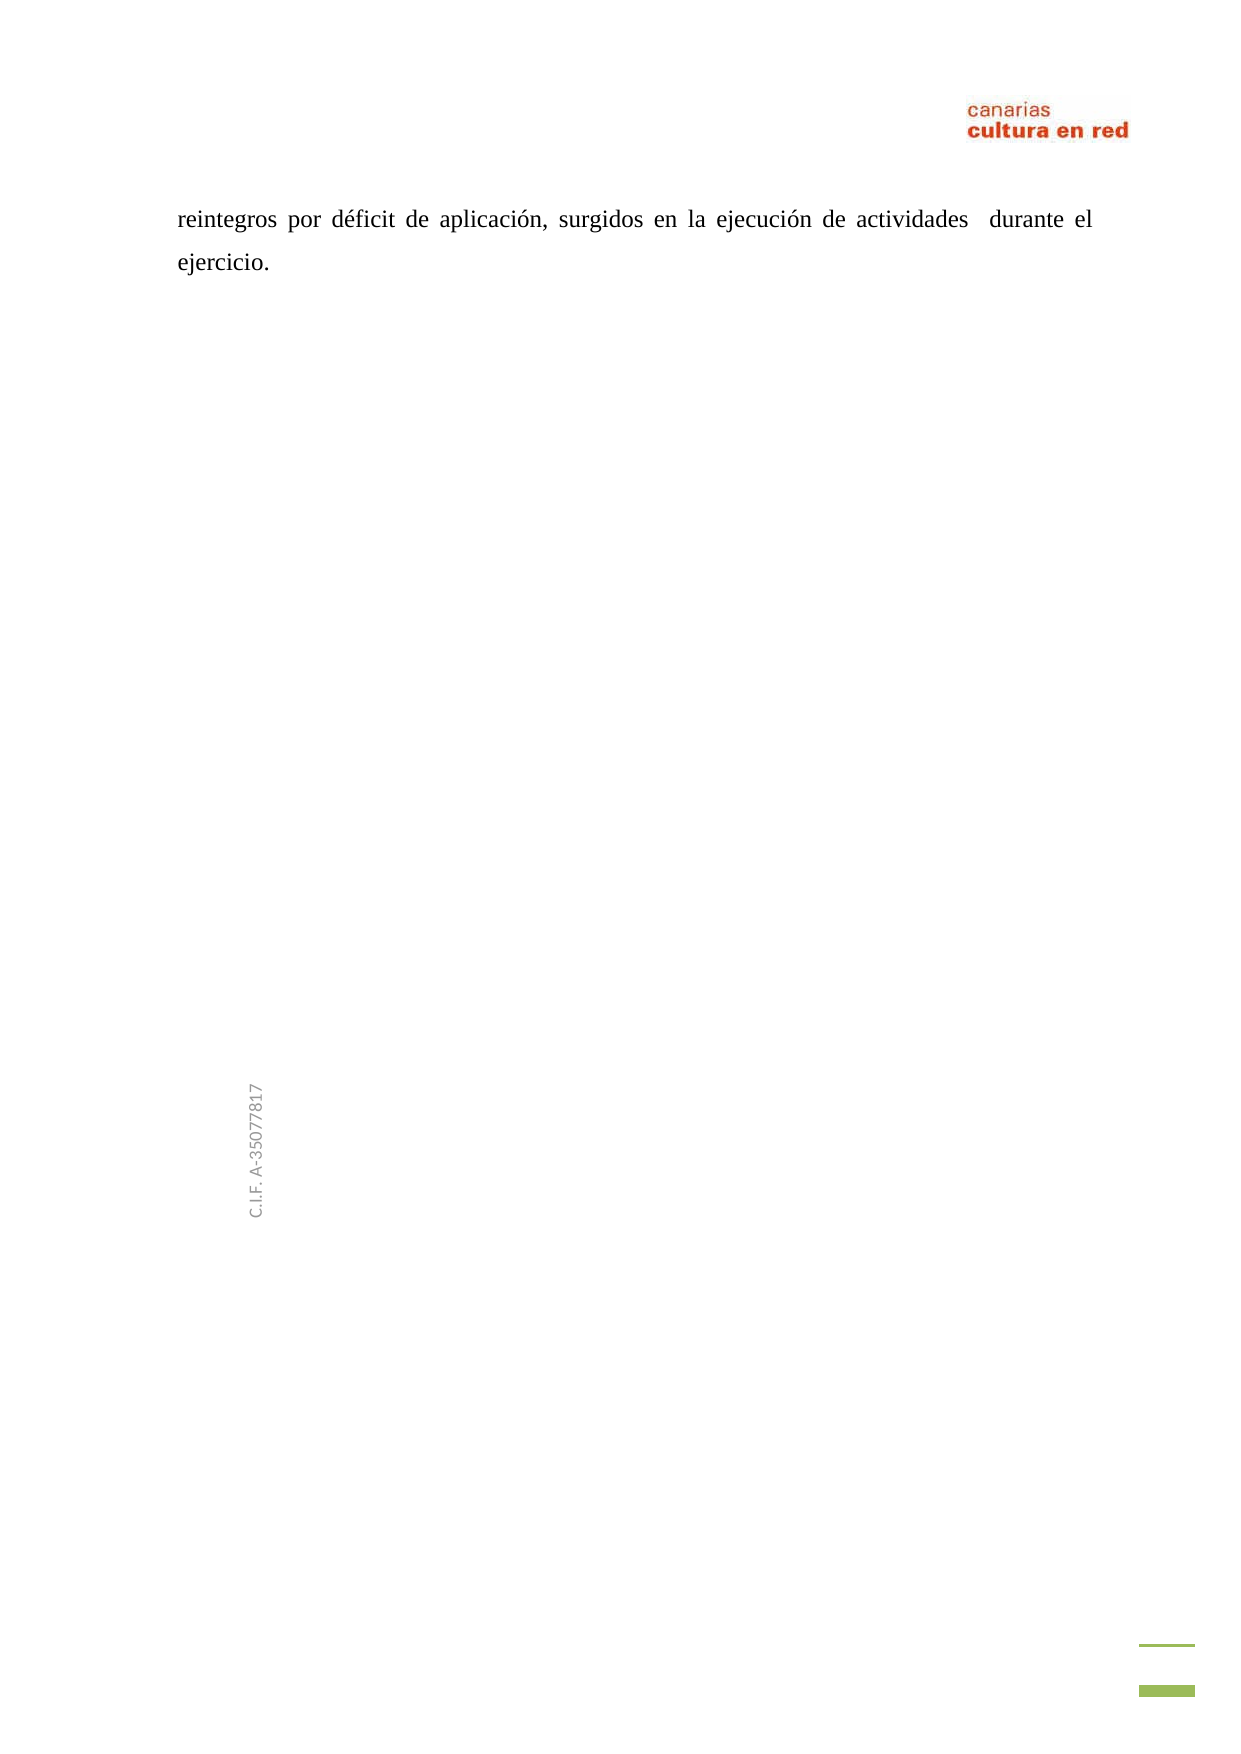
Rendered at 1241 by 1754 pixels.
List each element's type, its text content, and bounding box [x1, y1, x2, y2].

text reintegros por déficit de aplicación, surgidos en la ejecución de actividades durante el ejercicio. [177, 204, 1094, 275]
